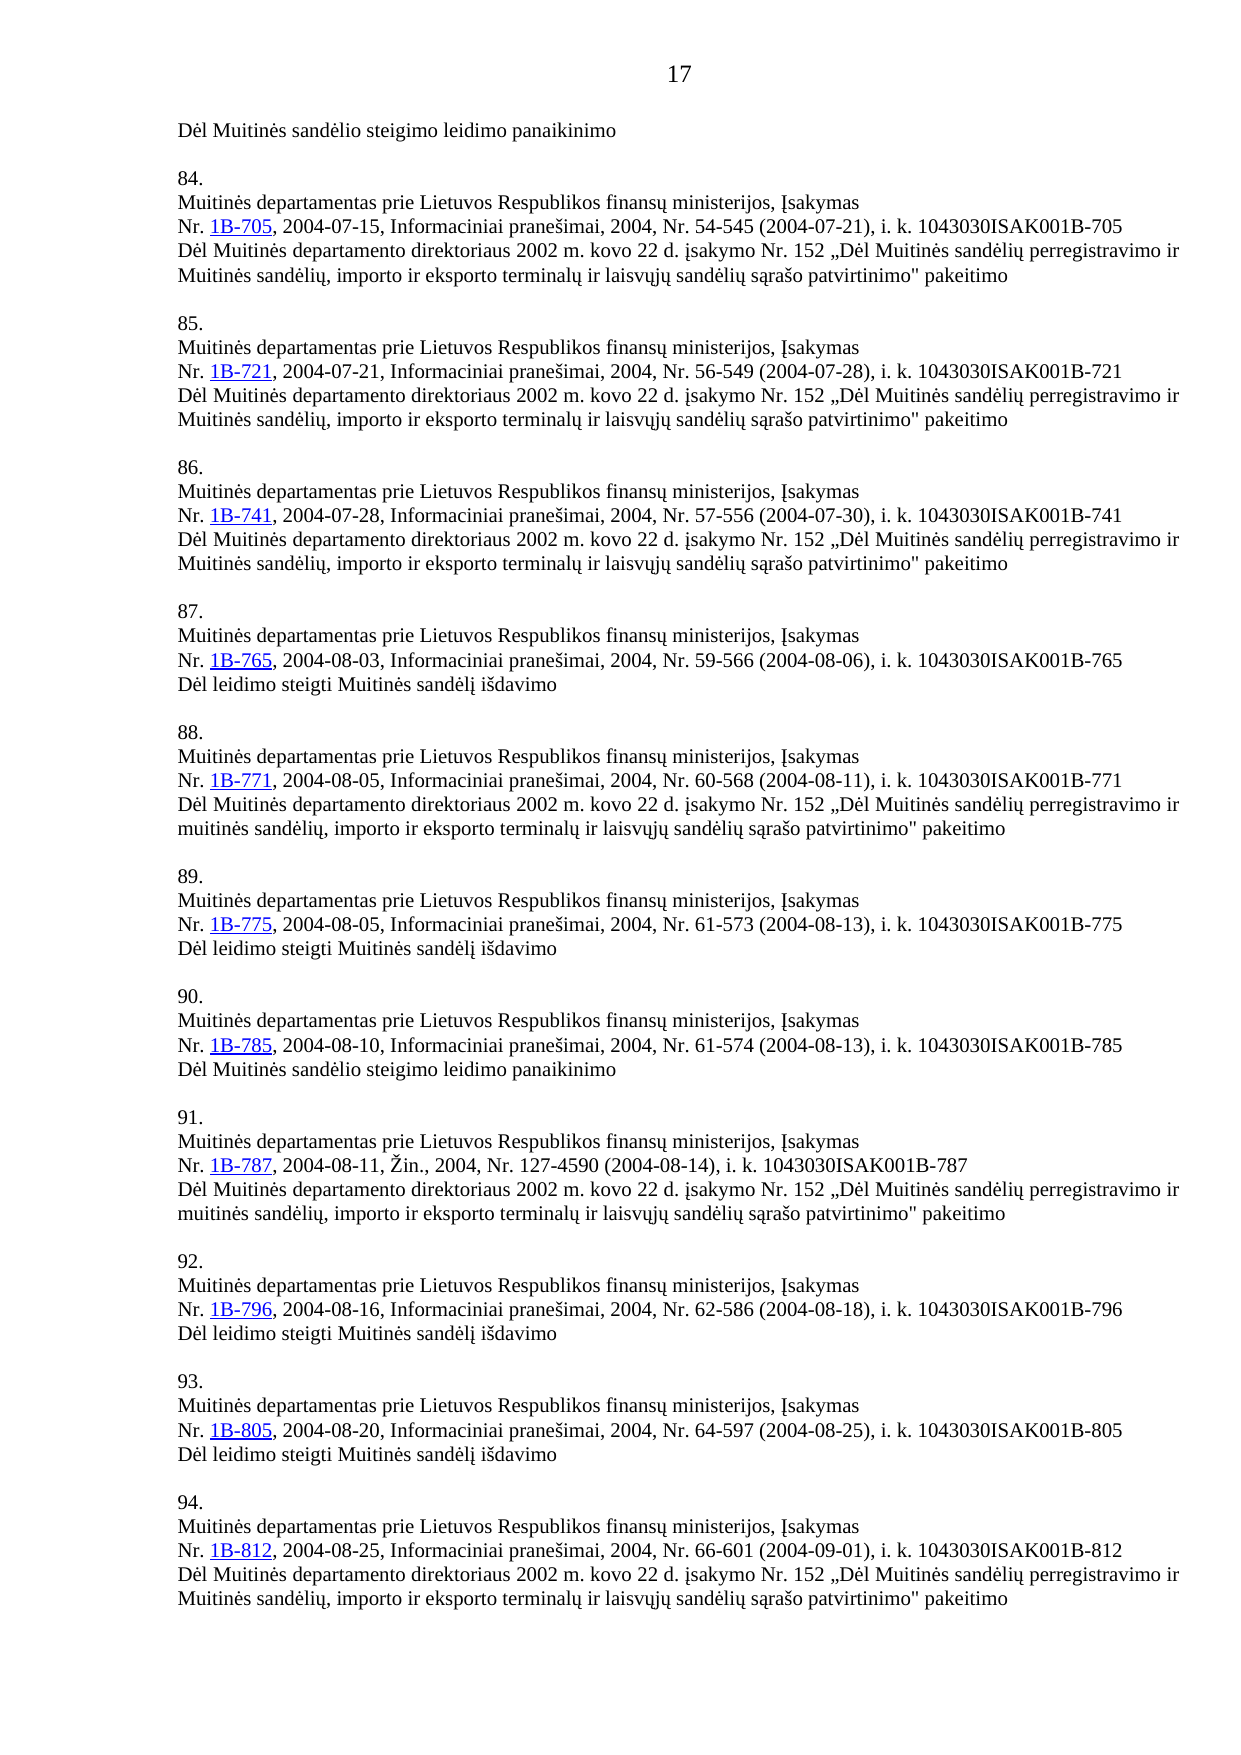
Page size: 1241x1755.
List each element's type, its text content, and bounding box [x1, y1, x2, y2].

text Dėl leidimo steigti Muitinės sandėlį išdavimo [177, 1321, 1181, 1345]
text 85. [177, 311, 1181, 335]
text Dėl leidimo steigti Muitinės sandėlį išdavimo [177, 936, 1181, 960]
text Nr. 1B-721, 2004-07-21, Informaciniai pranešimai, 2004, Nr. 56-549 (2004-07-28), i. k. 1043030ISAK001B-721 [177, 359, 1181, 383]
text Muitinės departamentas prie Lietuvos Respublikos finansų ministerijos, Įsakymas [177, 623, 1181, 647]
text Dėl Muitinės departamento direktoriaus 2002 m. kovo 22 d. įsakymo Nr. 152 „Dėl Muitinės sandėlių perregistravimo ir Muitinės sandėlių, importo ir eksporto terminalų ir laisvųjų sandėlių sąrašo patvirtinimo" pakeitimo [177, 527, 1181, 575]
text Nr. 1B-805, 2004-08-20, Informaciniai pranešimai, 2004, Nr. 64-597 (2004-08-25), i. k. 1043030ISAK001B-805 [177, 1417, 1181, 1442]
text Dėl Muitinės sandėlio steigimo leidimo panaikinimo [177, 118, 1181, 142]
text Dėl Muitinės departamento direktoriaus 2002 m. kovo 22 d. įsakymo Nr. 152 „Dėl Muitinės sandėlių perregistravimo ir Muitinės sandėlių, importo ir eksporto terminalų ir laisvųjų sandėlių sąrašo patvirtinimo" pakeitimo [177, 1562, 1181, 1610]
text 93. [177, 1369, 1181, 1393]
text 91. [177, 1105, 1181, 1129]
text Nr. 1B-812, 2004-08-25, Informaciniai pranešimai, 2004, Nr. 66-601 (2004-09-01), i. k. 1043030ISAK001B-812 [177, 1538, 1181, 1562]
text 88. [177, 720, 1181, 744]
text 94. [177, 1490, 1181, 1514]
text Nr. 1B-771, 2004-08-05, Informaciniai pranešimai, 2004, Nr. 60-568 (2004-08-11), i. k. 1043030ISAK001B-771 [177, 768, 1181, 792]
text Muitinės departamentas prie Lietuvos Respublikos finansų ministerijos, Įsakymas [177, 1008, 1181, 1032]
text Muitinės departamentas prie Lietuvos Respublikos finansų ministerijos, Įsakymas [177, 888, 1181, 912]
text Dėl Muitinės departamento direktoriaus 2002 m. kovo 22 d. įsakymo Nr. 152 „Dėl Muitinės sandėlių perregistravimo ir muitinės sandėlių, importo ir eksporto terminalų ir laisvųjų sandėlių sąrašo patvirtinimo" pakeitimo [177, 792, 1181, 840]
text Muitinės departamentas prie Lietuvos Respublikos finansų ministerijos, Įsakymas [177, 190, 1181, 214]
text Muitinės departamentas prie Lietuvos Respublikos finansų ministerijos, Įsakymas [177, 479, 1181, 503]
text Nr. 1B-741, 2004-07-28, Informaciniai pranešimai, 2004, Nr. 57-556 (2004-07-30), i. k. 1043030ISAK001B-741 [177, 503, 1181, 527]
text Dėl Muitinės sandėlio steigimo leidimo panaikinimo [177, 1057, 1181, 1081]
text Muitinės departamentas prie Lietuvos Respublikos finansų ministerijos, Įsakymas [177, 335, 1181, 359]
text Nr. 1B-787, 2004-08-11, Žin., 2004, Nr. 127-4590 (2004-08-14), i. k. 1043030ISAK001B-787 [177, 1153, 1181, 1177]
text Muitinės departamentas prie Lietuvos Respublikos finansų ministerijos, Įsakymas [177, 744, 1181, 768]
text 84. [177, 166, 1181, 190]
text Muitinės departamentas prie Lietuvos Respublikos finansų ministerijos, Įsakymas [177, 1273, 1181, 1297]
text Dėl leidimo steigti Muitinės sandėlį išdavimo [177, 672, 1181, 696]
text Nr. 1B-775, 2004-08-05, Informaciniai pranešimai, 2004, Nr. 61-573 (2004-08-13), i. k. 1043030ISAK001B-775 [177, 912, 1181, 936]
text 90. [177, 984, 1181, 1008]
text 86. [177, 455, 1181, 479]
text 87. [177, 599, 1181, 623]
text Muitinės departamentas prie Lietuvos Respublikos finansų ministerijos, Įsakymas [177, 1514, 1181, 1538]
text 92. [177, 1249, 1181, 1273]
text Nr. 1B-705, 2004-07-15, Informaciniai pranešimai, 2004, Nr. 54-545 (2004-07-21), i. k. 1043030ISAK001B-705 [177, 214, 1181, 238]
text Nr. 1B-765, 2004-08-03, Informaciniai pranešimai, 2004, Nr. 59-566 (2004-08-06), i. k. 1043030ISAK001B-765 [177, 647, 1181, 672]
text Dėl Muitinės departamento direktoriaus 2002 m. kovo 22 d. įsakymo Nr. 152 „Dėl Muitinės sandėlių perregistravimo ir muitinės sandėlių, importo ir eksporto terminalų ir laisvųjų sandėlių sąrašo patvirtinimo" pakeitimo [177, 1177, 1181, 1225]
text Muitinės departamentas prie Lietuvos Respublikos finansų ministerijos, Įsakymas [177, 1393, 1181, 1417]
text Dėl Muitinės departamento direktoriaus 2002 m. kovo 22 d. įsakymo Nr. 152 „Dėl Muitinės sandėlių perregistravimo ir Muitinės sandėlių, importo ir eksporto terminalų ir laisvųjų sandėlių sąrašo patvirtinimo" pakeitimo [177, 238, 1181, 287]
text Nr. 1B-785, 2004-08-10, Informaciniai pranešimai, 2004, Nr. 61-574 (2004-08-13), i. k. 1043030ISAK001B-785 [177, 1032, 1181, 1057]
text Dėl Muitinės departamento direktoriaus 2002 m. kovo 22 d. įsakymo Nr. 152 „Dėl Muitinės sandėlių perregistravimo ir Muitinės sandėlių, importo ir eksporto terminalų ir laisvųjų sandėlių sąrašo patvirtinimo" pakeitimo [177, 383, 1181, 431]
text Muitinės departamentas prie Lietuvos Respublikos finansų ministerijos, Įsakymas [177, 1129, 1181, 1153]
text 89. [177, 864, 1181, 888]
text Dėl leidimo steigti Muitinės sandėlį išdavimo [177, 1442, 1181, 1466]
text Nr. 1B-796, 2004-08-16, Informaciniai pranešimai, 2004, Nr. 62-586 (2004-08-18), i. k. 1043030ISAK001B-796 [177, 1297, 1181, 1321]
